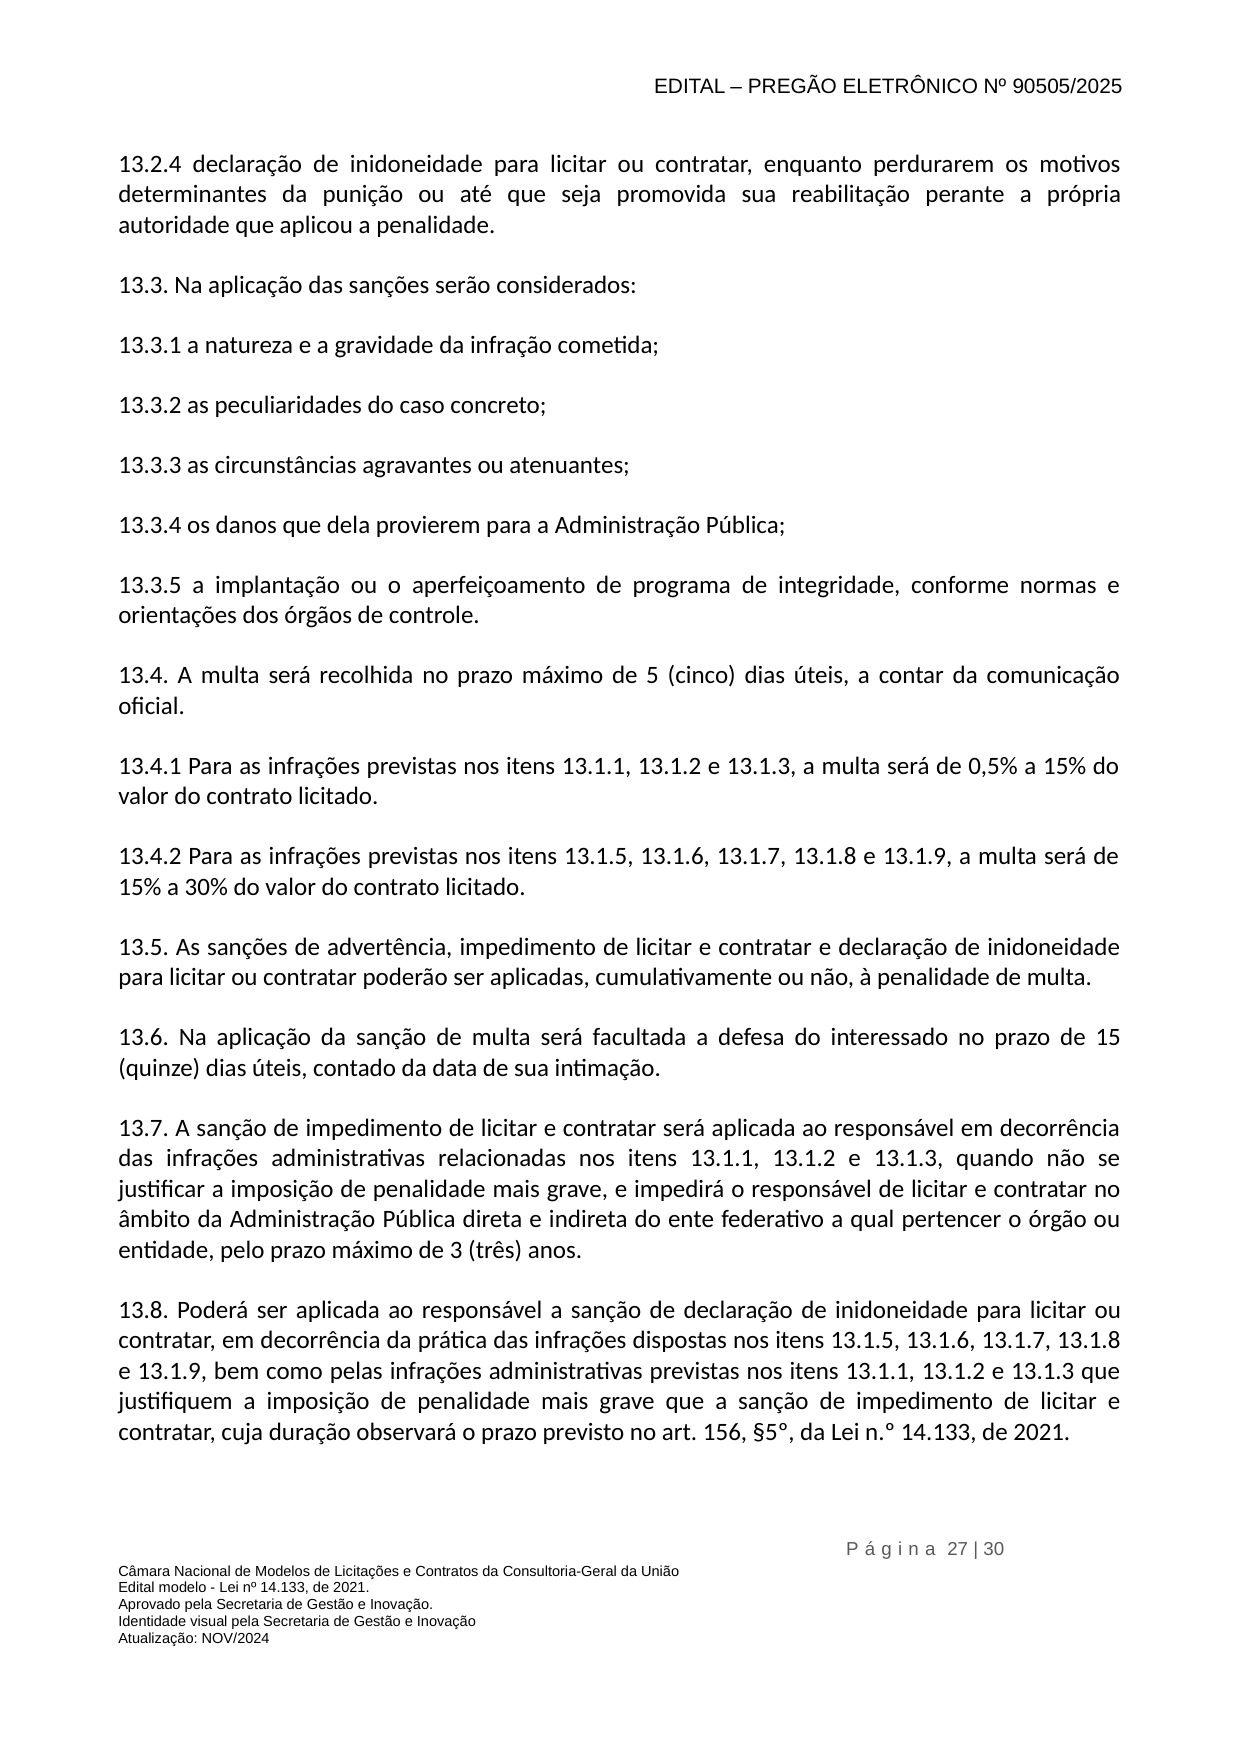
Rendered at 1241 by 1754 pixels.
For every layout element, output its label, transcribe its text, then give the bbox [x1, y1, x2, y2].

text 13.4. A multa será recolhida no prazo máximo de 5 (cinco) dias úteis, a contar da comunicação oficial. [118, 659, 1122, 720]
text 13.4.2 Para as infrações previstas nos itens 13.1.5, 13.1.6, 13.1.7, 13.1.8 e 13.1.9, a multa será de 15% a 30% do valor do contrato licitado. [118, 840, 1122, 901]
text 13.3. Na aplicação das sanções serão considerados: [118, 269, 1122, 299]
text 13.2.4 declaração de inidoneidade para licitar ou contratar, enquanto perdurarem os motivos determinantes da punição ou até que seja promovida sua reabilitação perante a própria autoridade que aplicou a penalidade. [118, 148, 1122, 239]
text 13.5. As sanções de advertência, impedimento de licitar e contratar e declaração de inidoneidade para licitar ou contratar poderão ser aplicadas, cumulativamente ou não, à penalidade de multa. [118, 931, 1122, 992]
text 13.3.3 as circunstâncias agravantes ou atenuantes; [118, 449, 1122, 479]
text 13.4.1 Para as infrações previstas nos itens 13.1.1, 13.1.2 e 13.1.3, a multa será de 0,5% a 15% do valor do contrato licitado. [118, 750, 1122, 811]
text 13.3.5 a implantação ou o aperfeiçoamento de programa de integridade, conforme normas e orientações dos órgãos de controle. [118, 569, 1122, 630]
text 13.8. Poderá ser aplicada ao responsável a sanção de declaração de inidoneidade para licitar ou contratar, em decorrência da prática das infrações dispostas nos itens 13.1.5, 13.1.6, 13.1.7, 13.1.8 e 13.1.9, bem como pelas infrações administrativas previstas nos itens 13.1.1, 13.1.2 e 13.1.3 que justifiquem a imposição de penalidade mais grave que a sanção de impedimento de licitar e contratar, cuja duração observará o prazo previsto no art. 156, §5º, da Lei n.º 14.133, de 2021. [118, 1294, 1122, 1447]
text 13.3.1 a natureza e a gravidade da infração cometida; [118, 329, 1122, 359]
text 13.3.2 as peculiaridades do caso concreto; [118, 389, 1122, 419]
text 13.7. A sanção de impedimento de licitar e contratar será aplicada ao responsável em decorrência das infrações administrativas relacionadas nos itens 13.1.1, 13.1.2 e 13.1.3, quando não se justificar a imposição de penalidade mais grave, e impedirá o responsável de licitar e contratar no âmbito da Administração Pública direta e indireta do ente federativo a qual pertencer o órgão ou entidade, pelo prazo máximo de 3 (três) anos. [118, 1112, 1122, 1264]
text 13.3.4 os danos que dela provierem para a Administração Pública; [118, 509, 1122, 539]
text 13.6. Na aplicação da sanção de multa será facultada a defesa do interessado no prazo de 15 (quinze) dias úteis, contado da data de sua intimação. [118, 1021, 1122, 1082]
